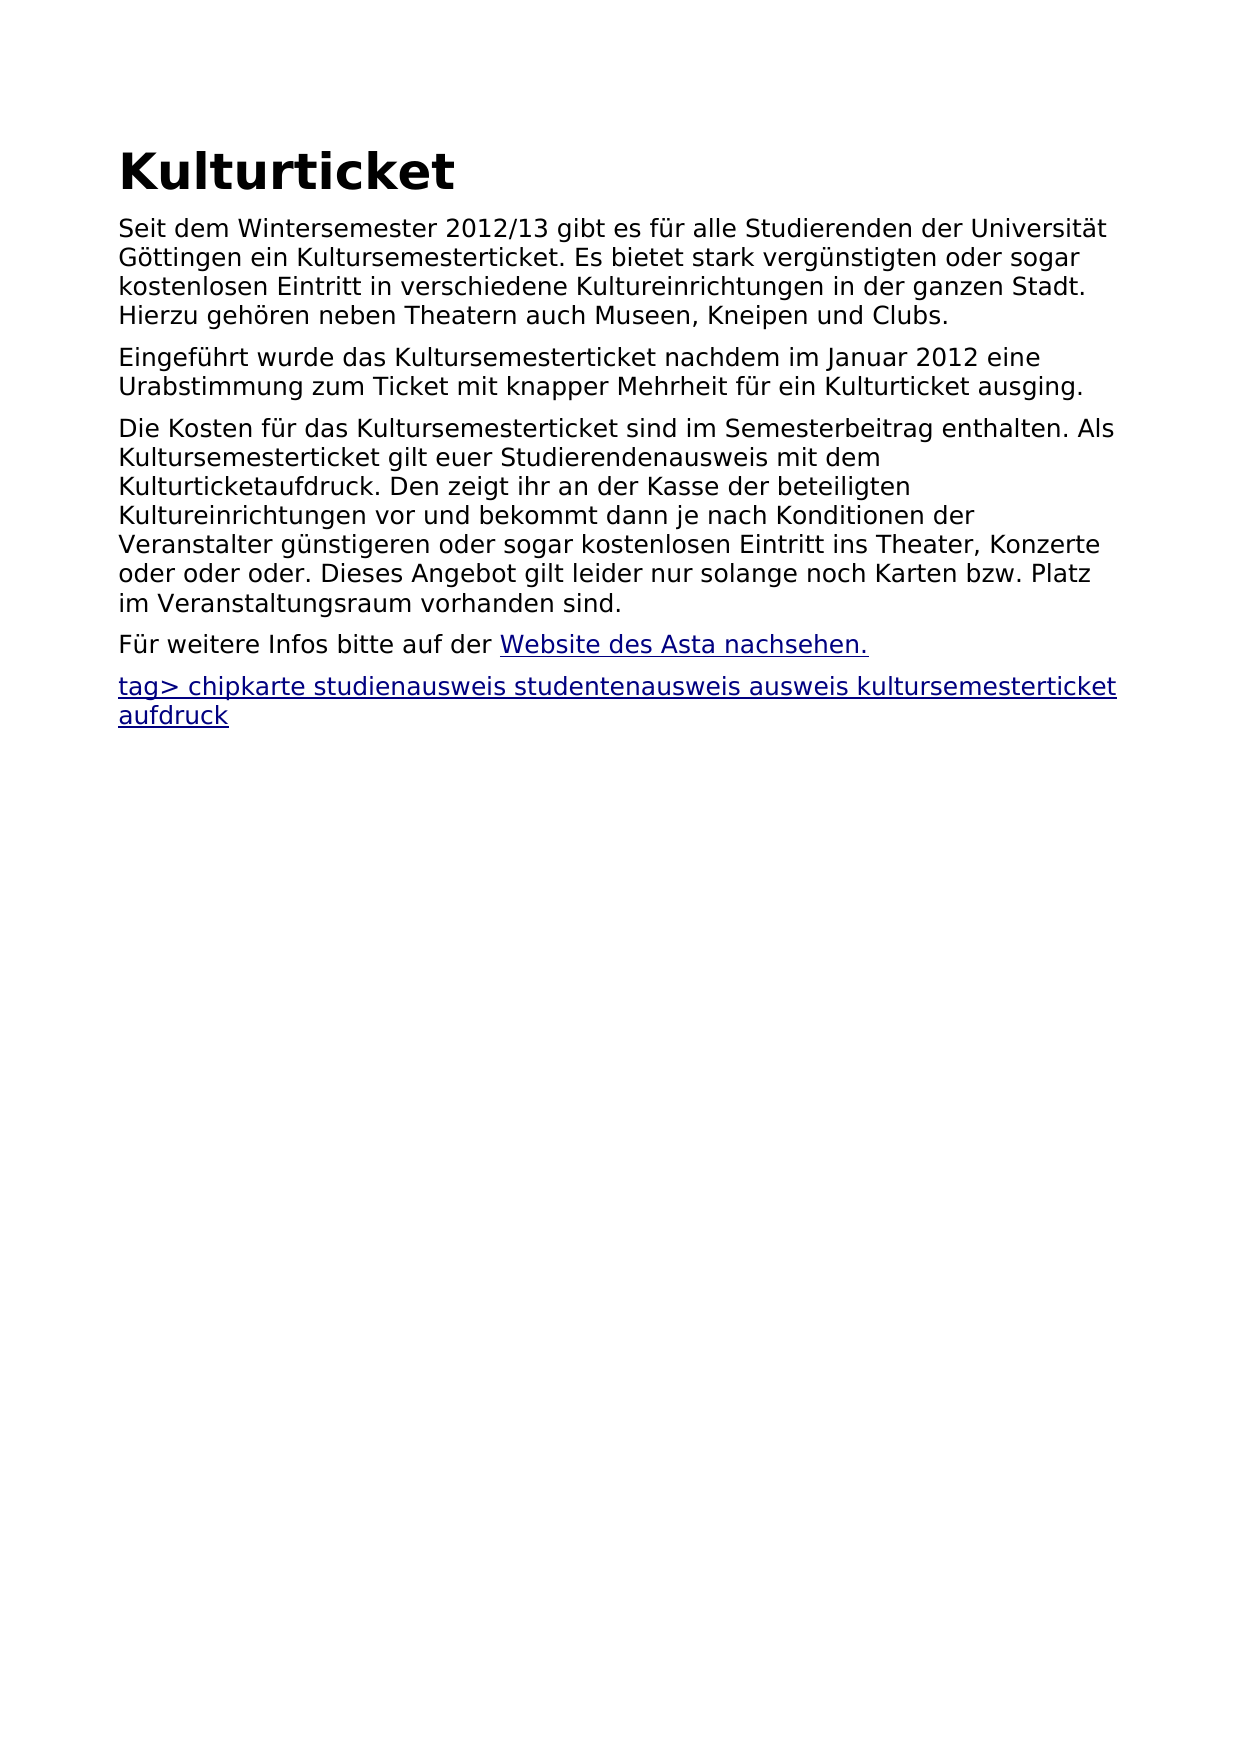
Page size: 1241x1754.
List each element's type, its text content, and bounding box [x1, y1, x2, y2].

text Für weitere Infos bitte auf der Website des Asta nachsehen. [118, 631, 1122, 660]
text Die Kosten für das Kultursemesterticket sind im Semesterbeitrag enthalten. Als Kultursemesterticket gilt euer Studierendenausweis mit dem Kulturticketaufdruck. Den zeigt ihr an der Kasse der beteiligten Kultureinrichtungen vor und bekommt dann je nach Konditionen der Veranstalter günstigeren oder sogar kostenlosen Eintritt ins Theater, Konzerte oder oder oder. Dieses Angebot gilt leider nur solange noch Karten bzw. Platz im Veranstaltungsraum vorhanden sind. [118, 414, 1122, 618]
subtitle Kulturticket [118, 143, 1122, 201]
text Seit dem Wintersemester 2012/13 gibt es für alle Studierenden der Universität Göttingen ein Kultursemesterticket. Es bietet stark vergünstigten oder sogar kostenlosen Eintritt in verschiedene Kultureinrichtungen in der ganzen Stadt. Hierzu gehören neben Theatern auch Museen, Kneipen und Clubs. [118, 214, 1122, 331]
text Eingeführt wurde das Kultursemesterticket nachdem im Januar 2012 eine Urabstimmung zum Ticket mit knapper Mehrheit für ein Kulturticket ausging. [118, 343, 1122, 401]
text tag> chipkarte studienausweis studentenausweis ausweis kultursemesterticket aufdruck [118, 672, 1122, 731]
